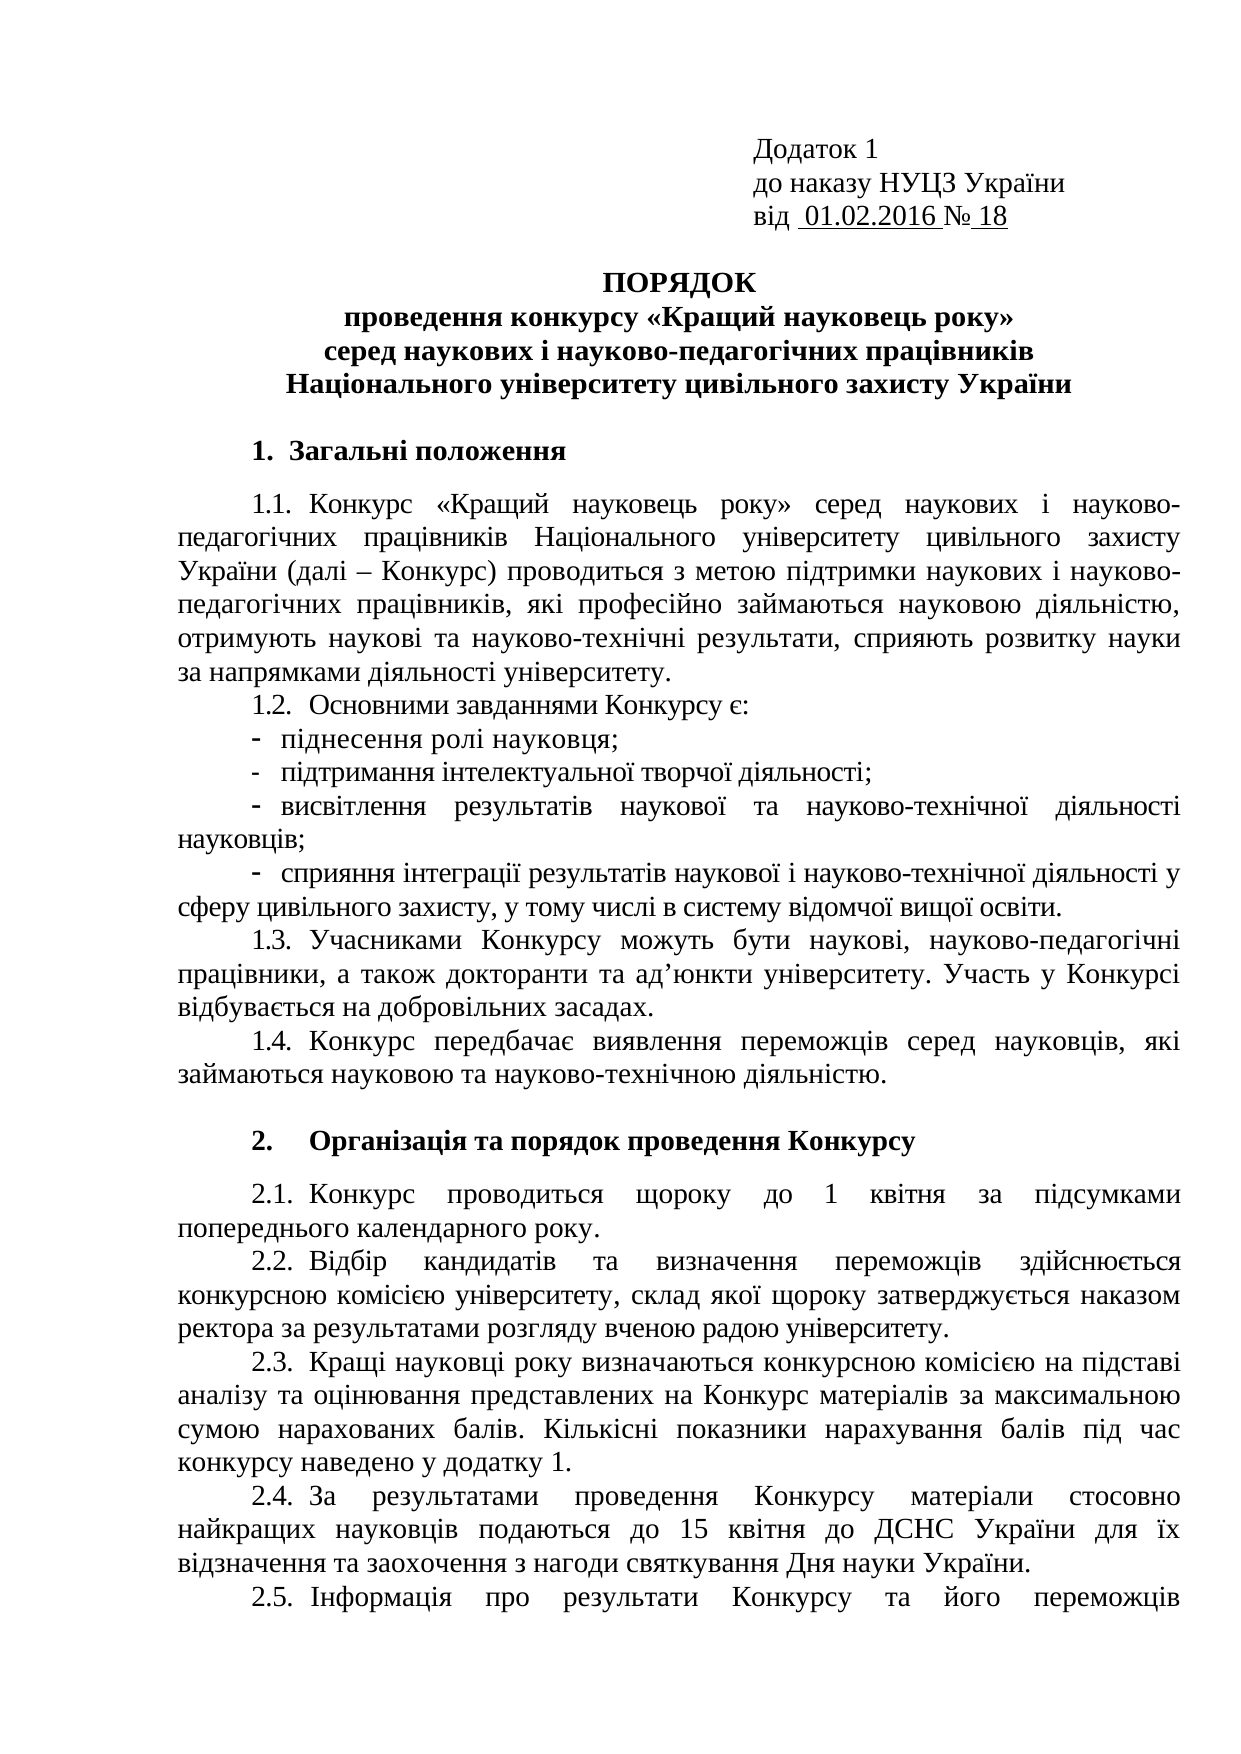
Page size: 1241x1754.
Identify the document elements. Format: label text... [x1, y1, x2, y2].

text серед наукових і науково-педагогічних працівників [177, 333, 1181, 366]
list Основними завданнями Конкурсу є: [177, 687, 1181, 721]
list Кращі науковці року визначаються конкурсною комісією на підставі аналізу та оцінювання представлених на Конкурс матеріалів за максимальною сумою нарахованих балів. Кількісні показники нарахування балів під час конкурсу наведено у додатку 1. [177, 1344, 1181, 1478]
text ПОРЯДОК [177, 266, 1181, 299]
list Учасниками Конкурсу можуть бути наукові, науково-педагогічні працівники, а також докторанти та ад’юнкти університету. Участь у Конкурсі відбувається на добровільних засадах. [177, 922, 1181, 1023]
list Загальні положення [251, 433, 1181, 467]
list Конкурс проводиться щороку до 1 квітня за підсумками попереднього календарного року. [177, 1176, 1181, 1243]
list підтримання інтелектуальної творчої діяльності; [177, 754, 1181, 788]
list сприяння інтеграції результатів наукової і науково-технічної діяльності у сферу цивільного захисту, у тому числі в систему відомчої вищої освіти. [177, 855, 1181, 922]
list Організація та порядок проведення Конкурсу [177, 1123, 1181, 1157]
list Інформація про результати Конкурсу та його переможців [177, 1579, 1181, 1612]
list Відбір кандидатів та визначення переможців здійснюється конкурсною комісією університету, склад якої щороку затверджується наказом ректора за результатами розгляду вченою радою університету. [177, 1243, 1181, 1344]
text Додаток 1 [753, 131, 1181, 165]
list За результатами проведення Конкурсу матеріали стосовно найкращих науковців подаються до 15 квітня до ДСНС України для їх відзначення та заохочення з нагоди святкування Дня науки України. [177, 1478, 1181, 1579]
text до наказу НУЦЗ України [753, 165, 1181, 198]
list Конкурс передбачає виявлення переможців серед науковців, які займаються науковою та науково-технічною діяльністю. [177, 1023, 1181, 1090]
text Національного університету цивільного захисту України [177, 366, 1181, 400]
list піднесення ролі науковця; [177, 721, 1181, 754]
text від 01.02.2016 № 18 [753, 198, 1181, 232]
text проведення конкурсу «Кращий науковець року» [177, 299, 1181, 333]
list висвітлення результатів наукової та науково-технічної діяльності науковців; [177, 788, 1181, 855]
list Конкурс «Кращий науковець року» серед наукових і науково-педагогічних працівників Національного університету цивільного захисту України (далі – Конкурс) проводиться з метою підтримки наукових і науково-педагогічних працівників, які професійно займаються науковою діяльністю, отримують наукові та науково-технічні результати, сприяють розвитку науки за напрямками діяльності університету. [177, 486, 1181, 687]
